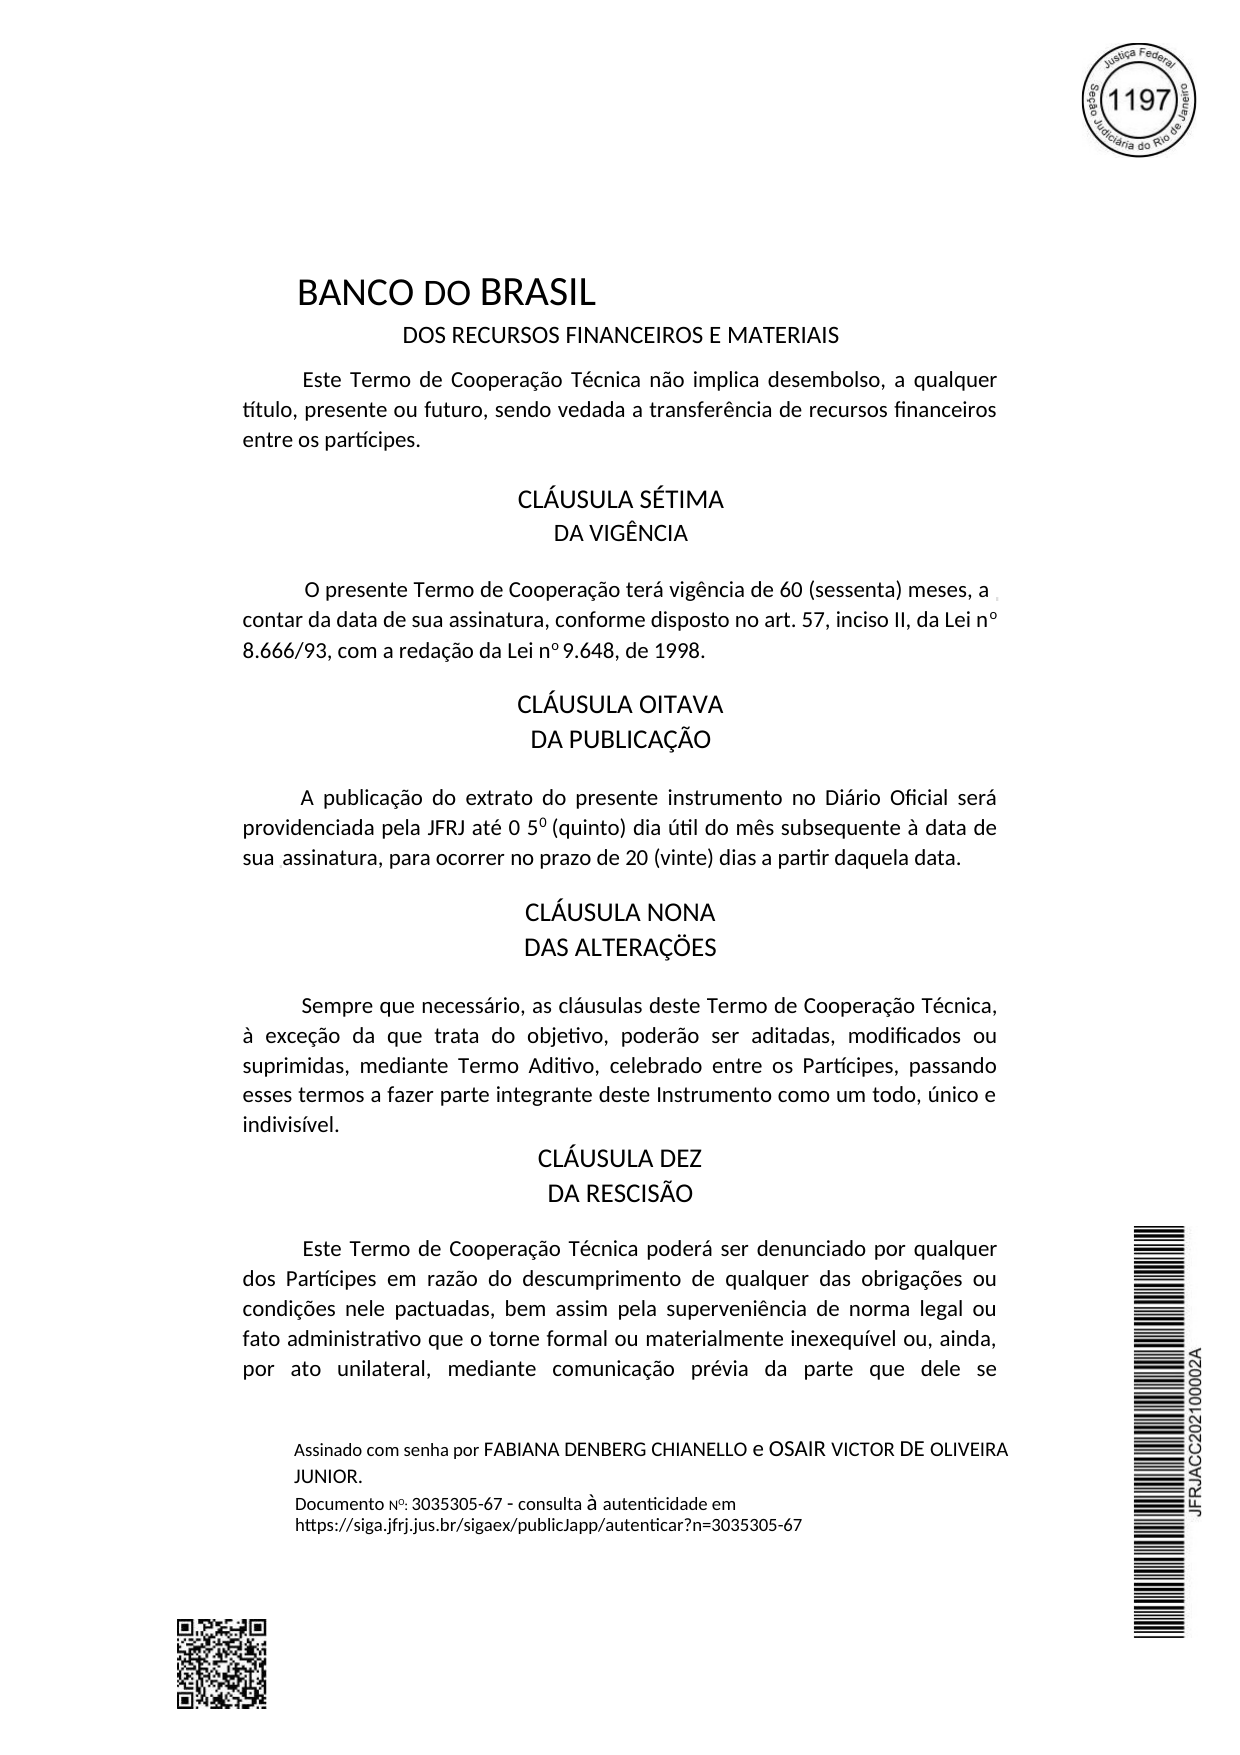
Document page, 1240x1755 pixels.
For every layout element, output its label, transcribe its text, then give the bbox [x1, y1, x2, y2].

text CLÁUSULA NONA [243, 895, 998, 928]
text O presente Termo de Cooperação terá vigência de 60 (sessenta) meses, a contar da data de sua assinatura, conforme disposto no art. 57, inciso II, da Lei no [242, 576, 998, 633]
subtitle DA VIGÊNCIA [243, 517, 999, 548]
text CLÁUSULA SÉTIMA [243, 482, 999, 515]
text DAS ALTERAÇÖES [243, 930, 998, 963]
text Sempre que necessário, as cláusulas deste Termo de Cooperação Técnica, à exceção da que trata do objetivo, poderão ser aditadas, modificados ou suprimidas, mediante Termo Aditivo, celebrado entre os Partícipes, passando esses termos a fazer parte integrante deste Instrumento como um todo, único e indivisível. [242, 991, 998, 1138]
text Este Termo de Cooperação Técnica poderá ser denunciado por qualquer dos Partícipes em razão do descumprimento de qualquer das obrigações ou condições nele pactuadas, bem assim pela superveniência de norma legal ou fato administrativo que o torne formal ou materialmente inexequível ou, ainda, por ato unilateral, mediante comunicação prévia da parte que dele se [242, 1234, 998, 1382]
text CLÁUSULA OITAVA DA PUBLICAÇÃO [514, 687, 727, 755]
text 8.666/93, com a redação da Lei no 9.648, de 1998. [242, 636, 998, 664]
text CLÁUSULA DEZ DA RESCISÃO [529, 1141, 711, 1209]
text A publicação do extrato do presente instrumento no Diário Oficial será providenciada pela JFRJ até 0 50 (quinto) dia útil do mês subsequente à data de sua assinatura, para ocorrer no prazo de 20 (vinte) dias a partir daquela data. [242, 783, 998, 871]
text Este Termo de Cooperação Técnica não implica desembolso, a qualquer título, presente ou futuro, sendo vedada a transferência de recursos financeiros entre os partícipes. [242, 365, 998, 453]
subtitle DOS RECURSOS FINANCEIROS E MATERIAIS [243, 319, 999, 349]
